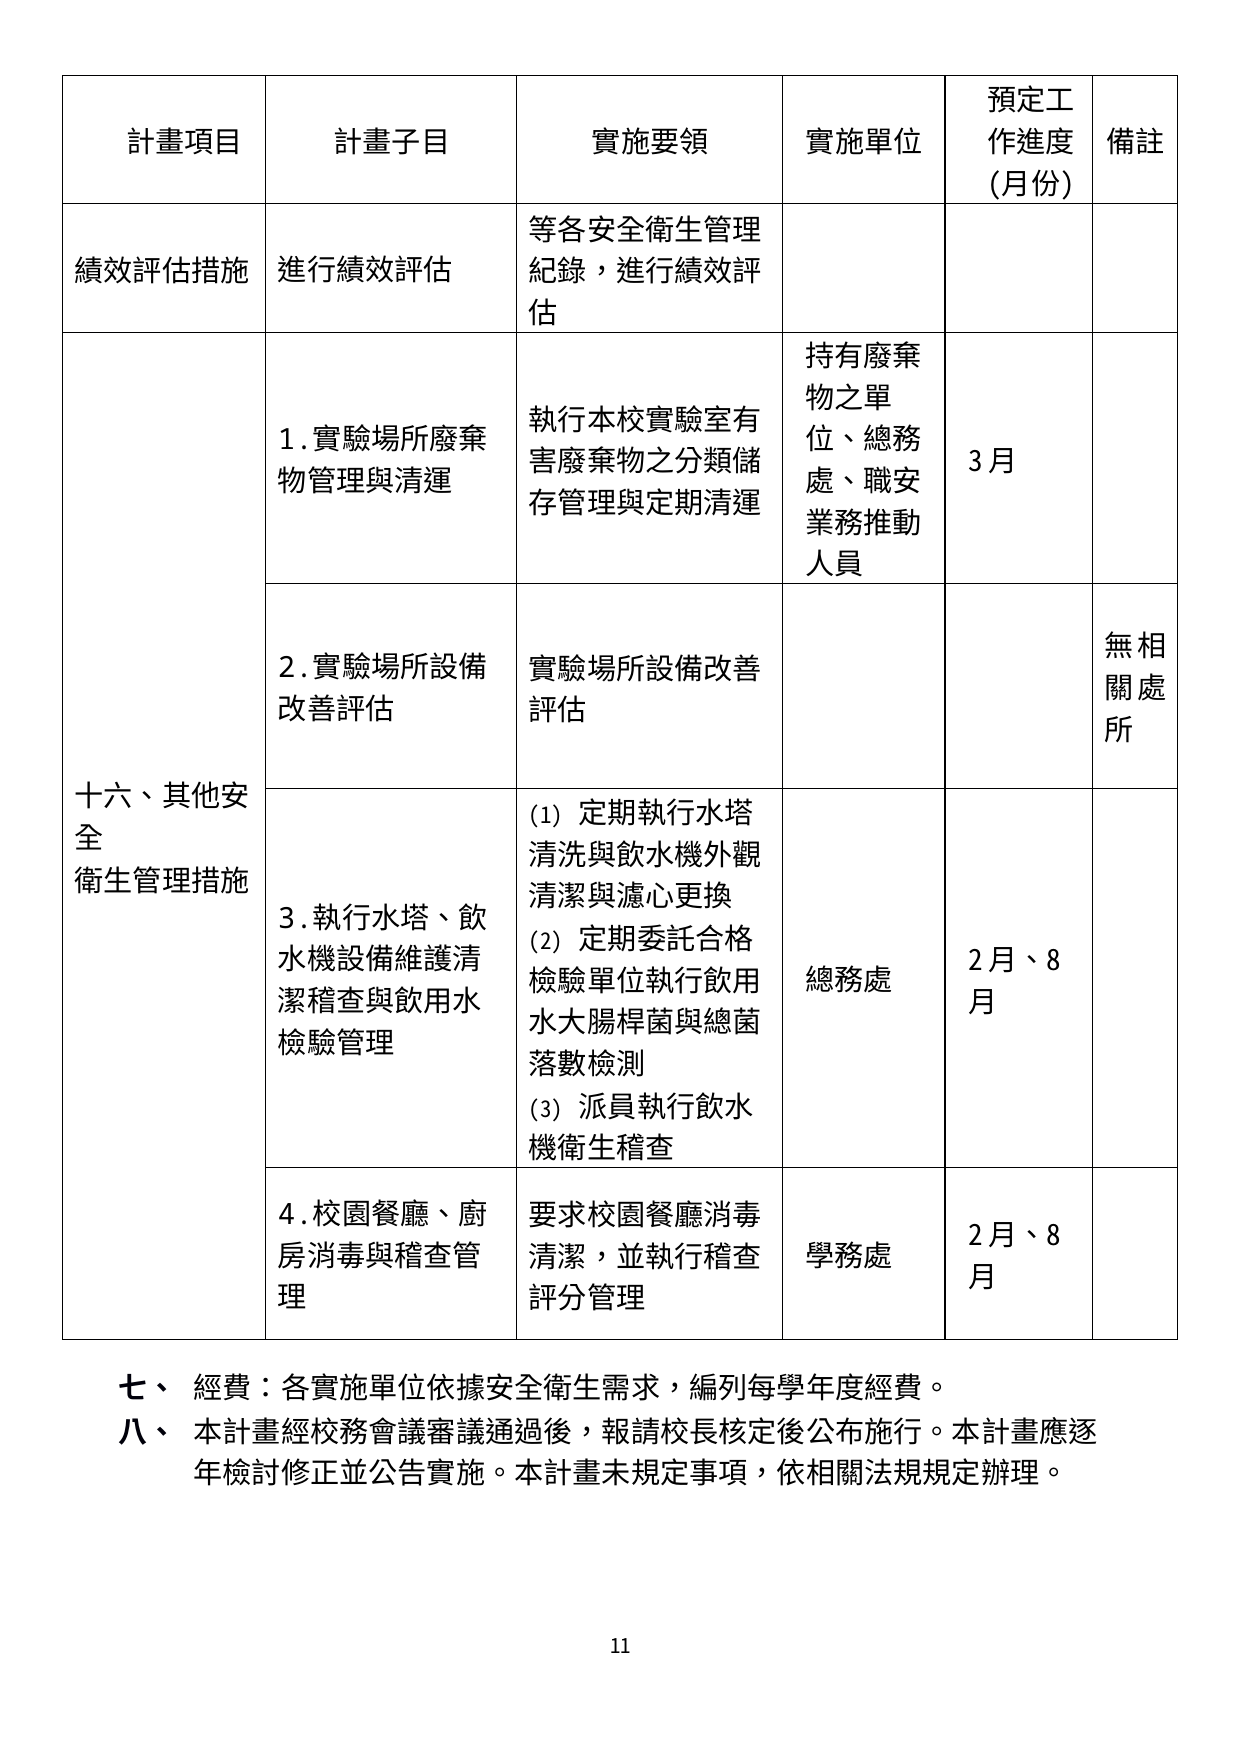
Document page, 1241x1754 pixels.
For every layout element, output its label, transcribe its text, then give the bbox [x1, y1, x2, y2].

table_cell 2月、8月 [946, 1168, 1092, 1339]
table_cell 總務處 [783, 789, 944, 1167]
table_header 計畫項目 [63, 76, 265, 203]
table_cell [783, 204, 944, 332]
table_cell 無相關處所 [1093, 584, 1177, 788]
table_cell 2.實驗場所設備改善評估 [266, 584, 516, 788]
table_cell 3月 [946, 333, 1092, 583]
table_cell 4.校園餐廳、廚房消毒與稽查管理 [266, 1168, 516, 1339]
table_cell 持有廢棄物之單位、總務處、職安業務推動人員 [783, 333, 944, 583]
table_cell 定期執行水塔清洗與飲水機外觀 清潔與濾心更換 定期委託合格檢驗單位執行飲用水大腸桿菌與總菌落數檢測 派員執行飲水機衛生稽查 [517, 789, 782, 1167]
table_cell [1093, 789, 1177, 1167]
table_cell 十六、其他安全 衛生管理措施 [63, 333, 265, 1339]
table_header 備註 [1093, 76, 1177, 203]
table_cell 要求校園餐廳消毒清潔，並執行稽查評分管理 [517, 1168, 782, 1339]
list 經費：各實施單位依據安全衛生需求，編列每學年度經費。 [118, 1365, 1122, 1406]
table_cell [1093, 333, 1177, 583]
table_cell 等各安全衛生管理紀錄，進行績效評估 [517, 204, 782, 332]
list 本計畫經校務會議審議通過後，報請校長核定後公布施行。本計畫應逐年檢討修正並公告實施。本計畫未規定事項，依相關法規規定辦理。 [118, 1409, 1122, 1492]
table_cell 執行本校實驗室有害廢棄物之分類儲存管理與定期清運 [517, 333, 782, 583]
table_cell [946, 204, 1092, 332]
table_cell [1093, 1168, 1177, 1339]
table_cell 3.執行水塔、飲水機設備維護清潔稽查與飲用水檢驗管理 [266, 789, 516, 1167]
table_cell 績效評估措施 [63, 204, 265, 332]
table_cell 實驗場所設備改善評估 [517, 584, 782, 788]
table_header 實施要領 [517, 76, 782, 203]
table_cell 2月、8月 [946, 789, 1092, 1167]
table_header 計畫子目 [266, 76, 516, 203]
table_cell 學務處 [783, 1168, 944, 1339]
table_cell [783, 584, 944, 788]
table_header 實施單位 [783, 76, 944, 203]
table_cell 進行績效評估 [266, 204, 516, 332]
table_header 預定工作進度 (月份) [946, 76, 1092, 203]
table_cell 1.實驗場所廢棄物管理與清運 [266, 333, 516, 583]
table_cell [946, 584, 1092, 788]
table_cell [1093, 204, 1177, 332]
